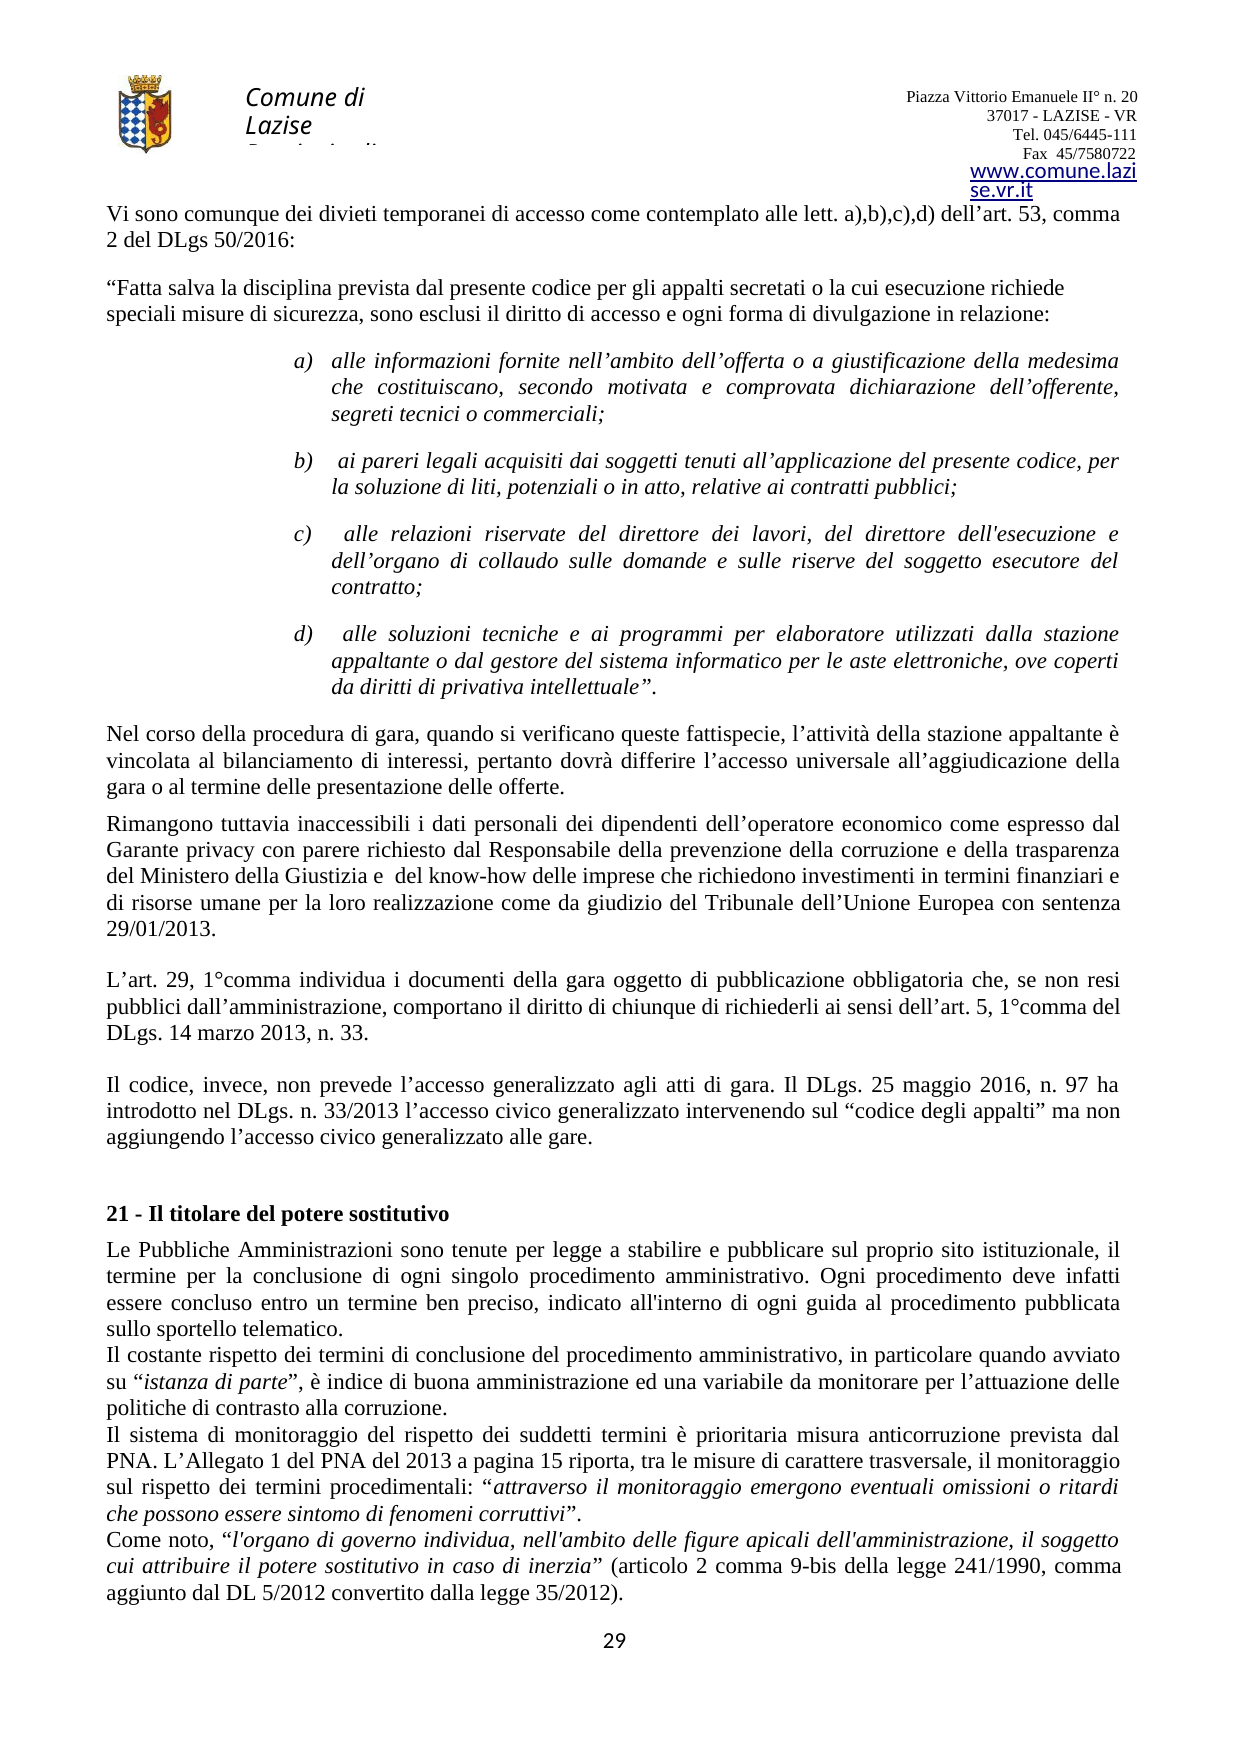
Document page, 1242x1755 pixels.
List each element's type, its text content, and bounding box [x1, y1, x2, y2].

list ai pareri legali acquisiti dai soggetti tenuti all’applicazione del presente codice, per la soluzione di liti, potenziali o in atto, relative ai contratti pubblici; [294, 447, 1122, 500]
text Il sistema di monitoraggio del rispetto dei suddetti termini è prioritaria misura anticorruzione prevista dal PNA. L’Allegato 1 del PNA del 2013 a pagina 15 riporta, tra le misure di carattere trasversale, il monitoraggio sul rispetto dei termini procedimentali: “attraverso il monitoraggio emergono eventuali omissioni o ritardi che possono essere sintomo di fenomeni corruttivi”. [106, 1421, 1122, 1526]
text L’art. 29, 1°comma individua i documenti della gara oggetto di pubblicazione obbligatoria che, se non resi pubblici dall’amministrazione, comportano il diritto di chiunque di richiederli ai sensi dell’art. 5, 1°comma del DLgs. 14 marzo 2013, n. 33. [106, 967, 1122, 1046]
list alle relazioni riservate del direttore dei lavori, del direttore dell'esecuzione e dell’organo di collaudo sulle domande e sulle riserve del soggetto esecutore del contratto; [294, 521, 1122, 599]
text Il codice, invece, non prevede l’accesso generalizzato agli atti di gara. Il DLgs. 25 maggio 2016, n. 97 ha introdotto nel DLgs. n. 33/2013 l’accesso civico generalizzato intervenendo sul “codice degli appalti” ma non aggiungendo l’accesso civico generalizzato alle gare. [106, 1071, 1122, 1150]
text “Fatta salva la disciplina prevista dal presente codice per gli appalti secretati o la cui esecuzione richiede speciali misure di sicurezza, sono esclusi il diritto di accesso e ogni forma di divulgazione in relazione: [106, 273, 1122, 326]
text Rimangono tuttavia inaccessibili i dati personali dei dipendenti dell’operatore economico come espresso dal Garante privacy con parere richiesto dal Responsabile della prevenzione della corruzione e della trasparenza del Ministero della Giustizia e del know-how delle imprese che richiedono investimenti in termini finanziari e di risorse umane per la loro realizzazione come da giudizio del Tribunale dell’Unione Europea con sentenza 29/01/2013. [106, 810, 1122, 942]
list alle soluzioni tecniche e ai programmi per elaboratore utilizzati dalla stazione appaltante o dal gestore del sistema informatico per le aste elettroniche, ove coperti da diritti di privativa intellettuale”. [294, 620, 1122, 699]
subtitle 21 - Il titolare del potere sostitutivo [106, 1200, 1122, 1226]
text Le Pubbliche Amministrazioni sono tenute per legge a stabilire e pubblicare sul proprio sito istituzionale, il termine per la conclusione di ogni singolo procedimento amministrativo. Ogni procedimento deve infatti essere concluso entro un termine ben preciso, indicato all'interno di ogni guida al procedimento pubblicata sullo sportello telematico. [106, 1236, 1122, 1342]
text Nel corso della procedura di gara, quando si verificano queste fattispecie, l’attività della stazione appaltante è vincolata al bilanciamento di interessi, pertanto dovrà differire l’accesso universale all’aggiudicazione della gara o al termine delle presentazione delle offerte. [106, 720, 1122, 799]
text Vi sono comunque dei divieti temporanei di accesso come contemplato alle lett. a),b),c),d) dell’art. 53, comma 2 del DLgs 50/2016: [106, 200, 1122, 253]
text Come noto, “l'organo di governo individua, nell'ambito delle figure apicali dell'amministrazione, il soggetto cui attribuire il potere sostitutivo in caso di inerzia” (articolo 2 comma 9-bis della legge 241/1990, comma aggiunto dal DL 5/2012 convertito dalla legge 35/2012). [106, 1526, 1122, 1605]
text Il costante rispetto dei termini di conclusione del procedimento amministrativo, in particolare quando avviato su “istanza di parte”, è indice di buona amministrazione ed una variabile da monitorare per l’attuazione delle politiche di contrasto alla corruzione. [106, 1342, 1122, 1421]
list alle informazioni fornite nell’ambito dell’offerta o a giustificazione della medesima che costituiscano, secondo motivata e comprovata dichiarazione dell’offerente, segreti tecnici o commerciali; [294, 347, 1122, 426]
